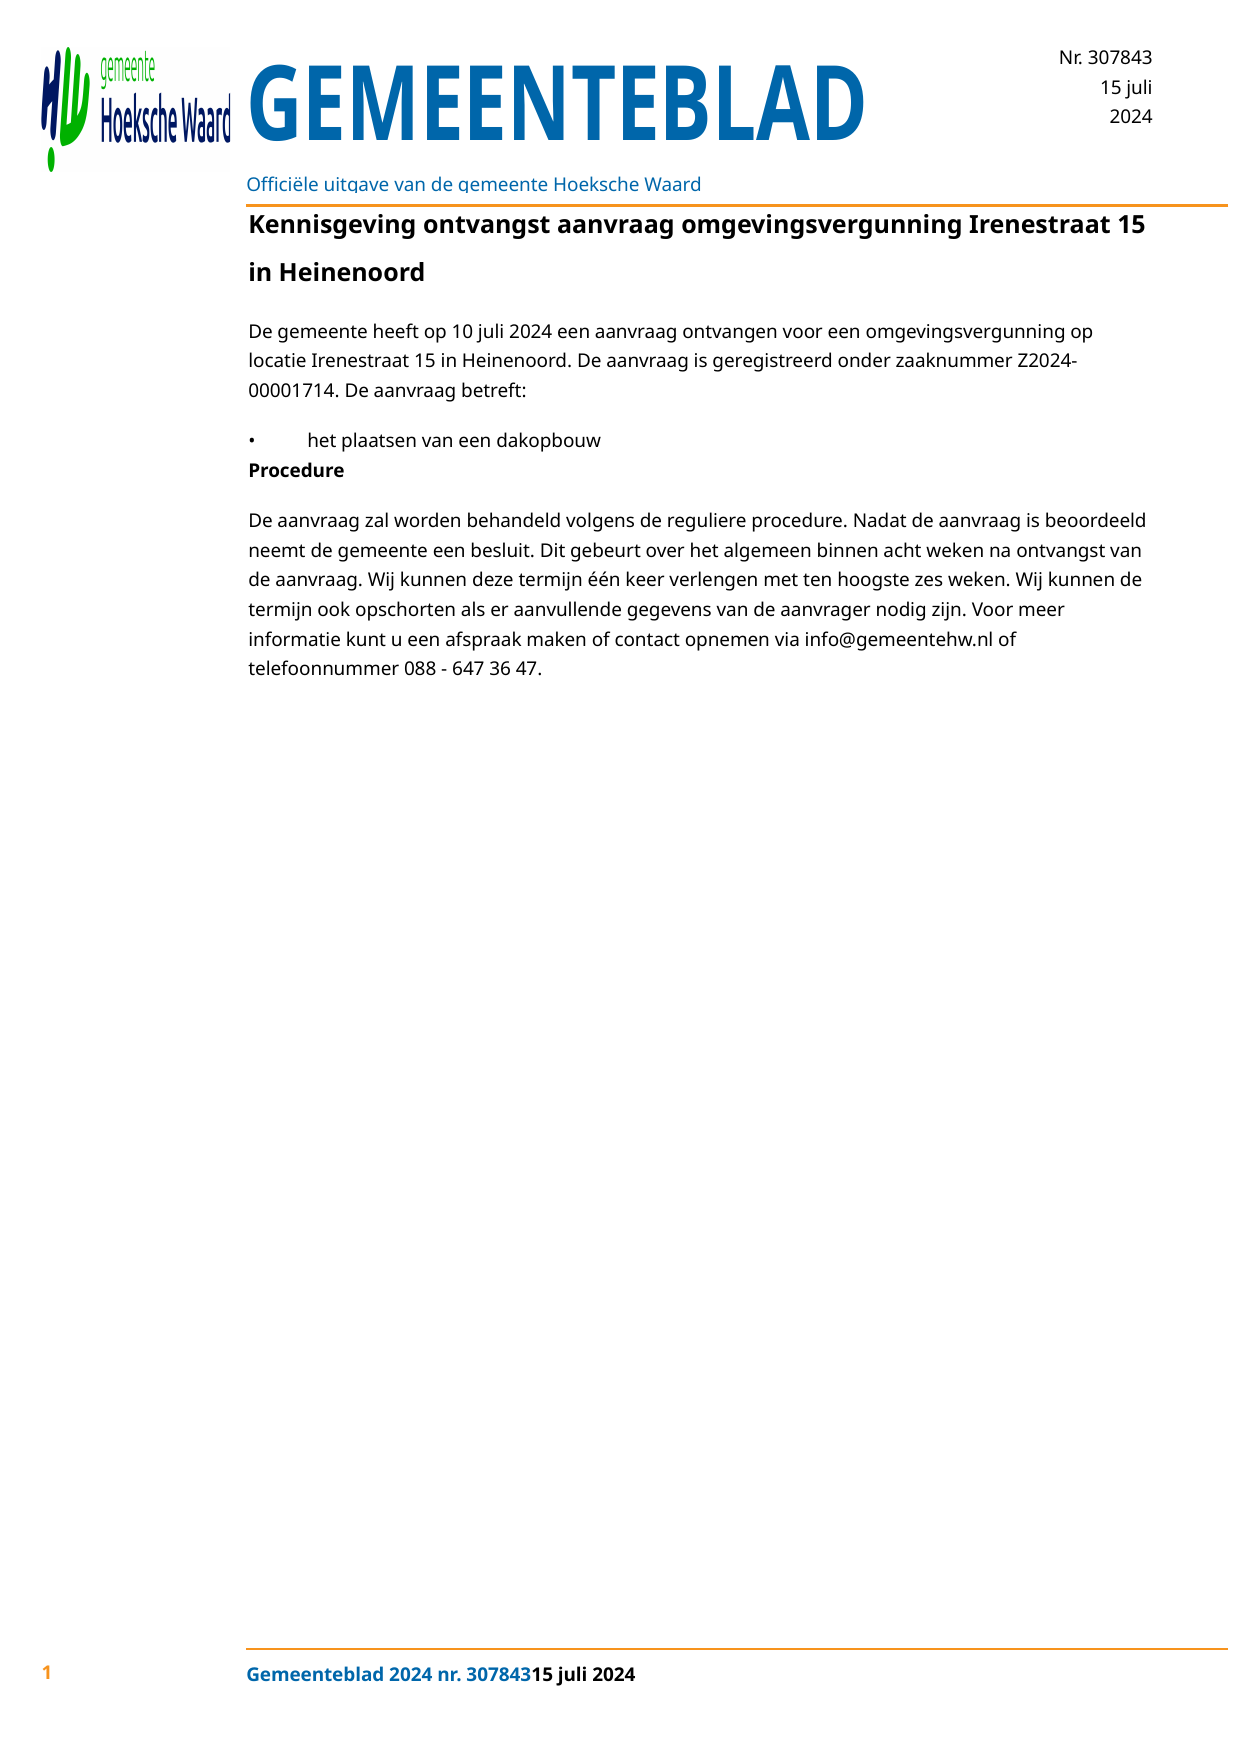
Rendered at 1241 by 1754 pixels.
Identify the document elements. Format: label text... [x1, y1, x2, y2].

text De aanvraag zal worden behandeld volgens de reguliere procedure. Nadat de aanvraag is beoordeeld neemt de gemeente een besluit. Dit gebeurt over het algemeen binnen acht weken na ontvangst van de aanvraag. Wij kunnen deze termijn één keer verlengen met ten hoogste zes weken. Wij kunnen de termijn ook opschorten als er aanvullende gegevens van de aanvrager nodig zijn. Voor meer informatie kunt u een afspraak maken of contact opnemen via info@gemeentehw.nl of telefoonnummer 088 - 647 36 47. [248, 507, 1152, 681]
picture [41, 47, 231, 172]
text Procedure [248, 457, 1152, 483]
text De gemeente heeft op 10 juli 2024 een aanvraag ontvangen voor een omgevingsvergunning op locatie Irenestraat 15 in Heinenoord. De aanvraag is geregistreerd onder zaaknummer Z2024-00001714. De aanvraag betreft: [248, 318, 1152, 403]
text Kennisgeving ontvangst aanvraag omgevingsvergunning Irenestraat 15 in Heinenoord [248, 207, 1152, 288]
list het plaatsen van een dakopbouw [248, 427, 1152, 453]
